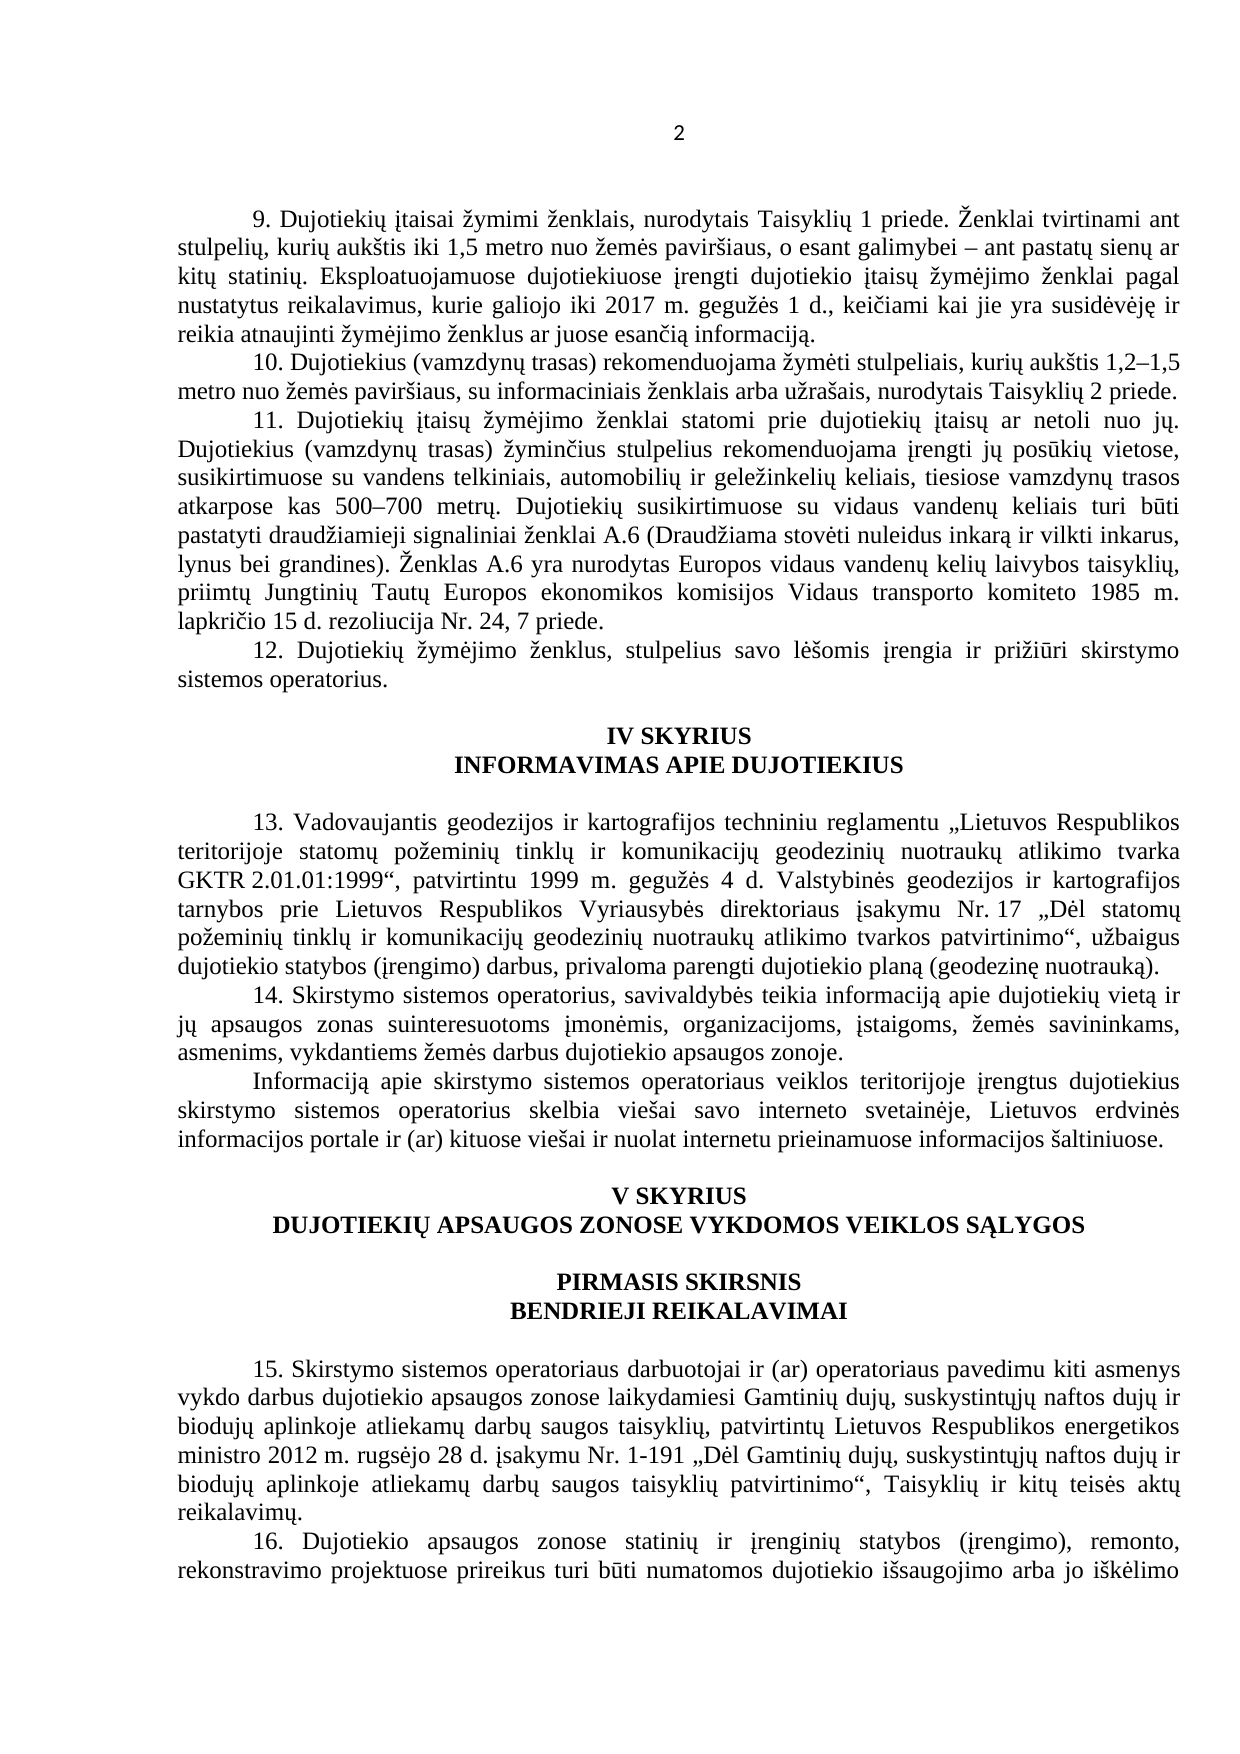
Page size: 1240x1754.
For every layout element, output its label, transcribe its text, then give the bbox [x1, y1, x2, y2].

text V SKYRIUS [177, 1181, 1181, 1210]
text 14. Skirstymo sistemos operatorius, savivaldybės teikia informaciją apie dujotiekių vietą ir jų apsaugos zonas suinteresuotoms įmonėmis, organizacijoms, įstaigoms, žemės savininkams, asmenims, vykdantiems žemės darbus dujotiekio apsaugos zonoje. [177, 980, 1181, 1066]
text Pirmasis skirsnis [177, 1267, 1181, 1296]
text INFORMAVIMAS APIE Dujotiekius [177, 750, 1181, 779]
text 11. Dujotiekių įtaisų žymėjimo ženklai statomi prie dujotiekių įtaisų ar netoli nuo jų. Dujotiekius (vamzdynų trasas) žyminčius stulpelius rekomenduojama įrengti jų posūkių vietose, susikirtimuose su vandens telkiniais, automobilių ir geležinkelių keliais, tiesiose vamzdynų trasos atkarpose kas 500–700 metrų. Dujotiekių susikirtimuose su vidaus vandenų keliais turi būti pastatyti draudžiamieji signaliniai ženklai A.6 (Draudžiama stovėti nuleidus inkarą ir vilkti inkarus, lynus bei grandines). Ženklas A.6 yra nurodytas Europos vidaus vandenų kelių laivybos taisyklių, priimtų Jungtinių Tautų Europos ekonomikos komisijos Vidaus transporto komiteto 1985 m. lapkričio 15 d. rezoliucija Nr. 24, 7 priede. [177, 405, 1181, 635]
text Informaciją apie skirstymo sistemos operatoriaus veiklos teritorijoje įrengtus dujotiekius skirstymo sistemos operatorius skelbia viešai savo interneto svetainėje, Lietuvos erdvinės informacijos portale ir (ar) kituose viešai ir nuolat internetu prieinamuose informacijos šaltiniuose. [177, 1066, 1181, 1152]
text 10. Dujotiekius (vamzdynų trasas) rekomenduojama žymėti stulpeliais, kurių aukštis 1,2–1,5 metro nuo žemės paviršiaus, su informaciniais ženklais arba užrašais, nurodytais Taisyklių 2 priede. [177, 347, 1181, 405]
text BENDRIEJI REIKALAVIMAI [177, 1296, 1181, 1325]
text 16. Dujotiekio apsaugos zonose statinių ir įrenginių statybos (įrengimo), remonto, rekonstravimo projektuose prireikus turi būti numatomos dujotiekio išsaugojimo arba jo iškėlimo [177, 1526, 1181, 1584]
text 9. Dujotiekių įtaisai žymimi ženklais, nurodytais Taisyklių 1 priede. Ženklai tvirtinami ant stulpelių, kurių aukštis iki 1,5 metro nuo žemės paviršiaus, o esant galimybei – ant pastatų sienų ar kitų statinių. Eksploatuojamuose dujotiekiuose įrengti dujotiekio įtaisų žymėjimo ženklai pagal nustatytus reikalavimus, kurie galiojo iki 2017 m. gegužės 1 d., keičiami kai jie yra susidėvėję ir reikia atnaujinti žymėjimo ženklus ar juose esančią informaciją. [177, 204, 1181, 347]
text 12. Dujotiekių žymėjimo ženklus, stulpelius savo lėšomis įrengia ir prižiūri skirstymo sistemos operatorius. [177, 635, 1181, 692]
text IV SKYRIUS [177, 721, 1181, 750]
text 13. Vadovaujantis geodezijos ir kartografijos techniniu reglamentu „Lietuvos Respublikos teritorijoje statomų požeminių tinklų ir komunikacijų geodezinių nuotraukų atlikimo tvarka GKTR 2.01.01:1999“, patvirtintu 1999 m. gegužės 4 d. Valstybinės geodezijos ir kartografijos tarnybos prie Lietuvos Respublikos Vyriausybės direktoriaus įsakymu Nr. 17 „Dėl statomų požeminių tinklų ir komunikacijų geodezinių nuotraukų atlikimo tvarkos patvirtinimo“, užbaigus dujotiekio statybos (įrengimo) darbus, privaloma parengti dujotiekio planą (geodezinę nuotrauką). [177, 807, 1181, 980]
text DUJOTIEKIŲ APSAUGOS ZONOSE VYKDOMOS VEIKLOS SĄLYGOS [177, 1210, 1181, 1239]
text 15. Skirstymo sistemos operatoriaus darbuotojai ir (ar) operatoriaus pavedimu kiti asmenys vykdo darbus dujotiekio apsaugos zonose laikydamiesi Gamtinių dujų, suskystintųjų naftos dujų ir biodujų aplinkoje atliekamų darbų saugos taisyklių, patvirtintų Lietuvos Respublikos energetikos ministro 2012 m. rugsėjo 28 d. įsakymu Nr. 1-191 „Dėl Gamtinių dujų, suskystintųjų naftos dujų ir biodujų aplinkoje atliekamų darbų saugos taisyklių patvirtinimo“, Taisyklių ir kitų teisės aktų reikalavimų. [177, 1354, 1181, 1526]
